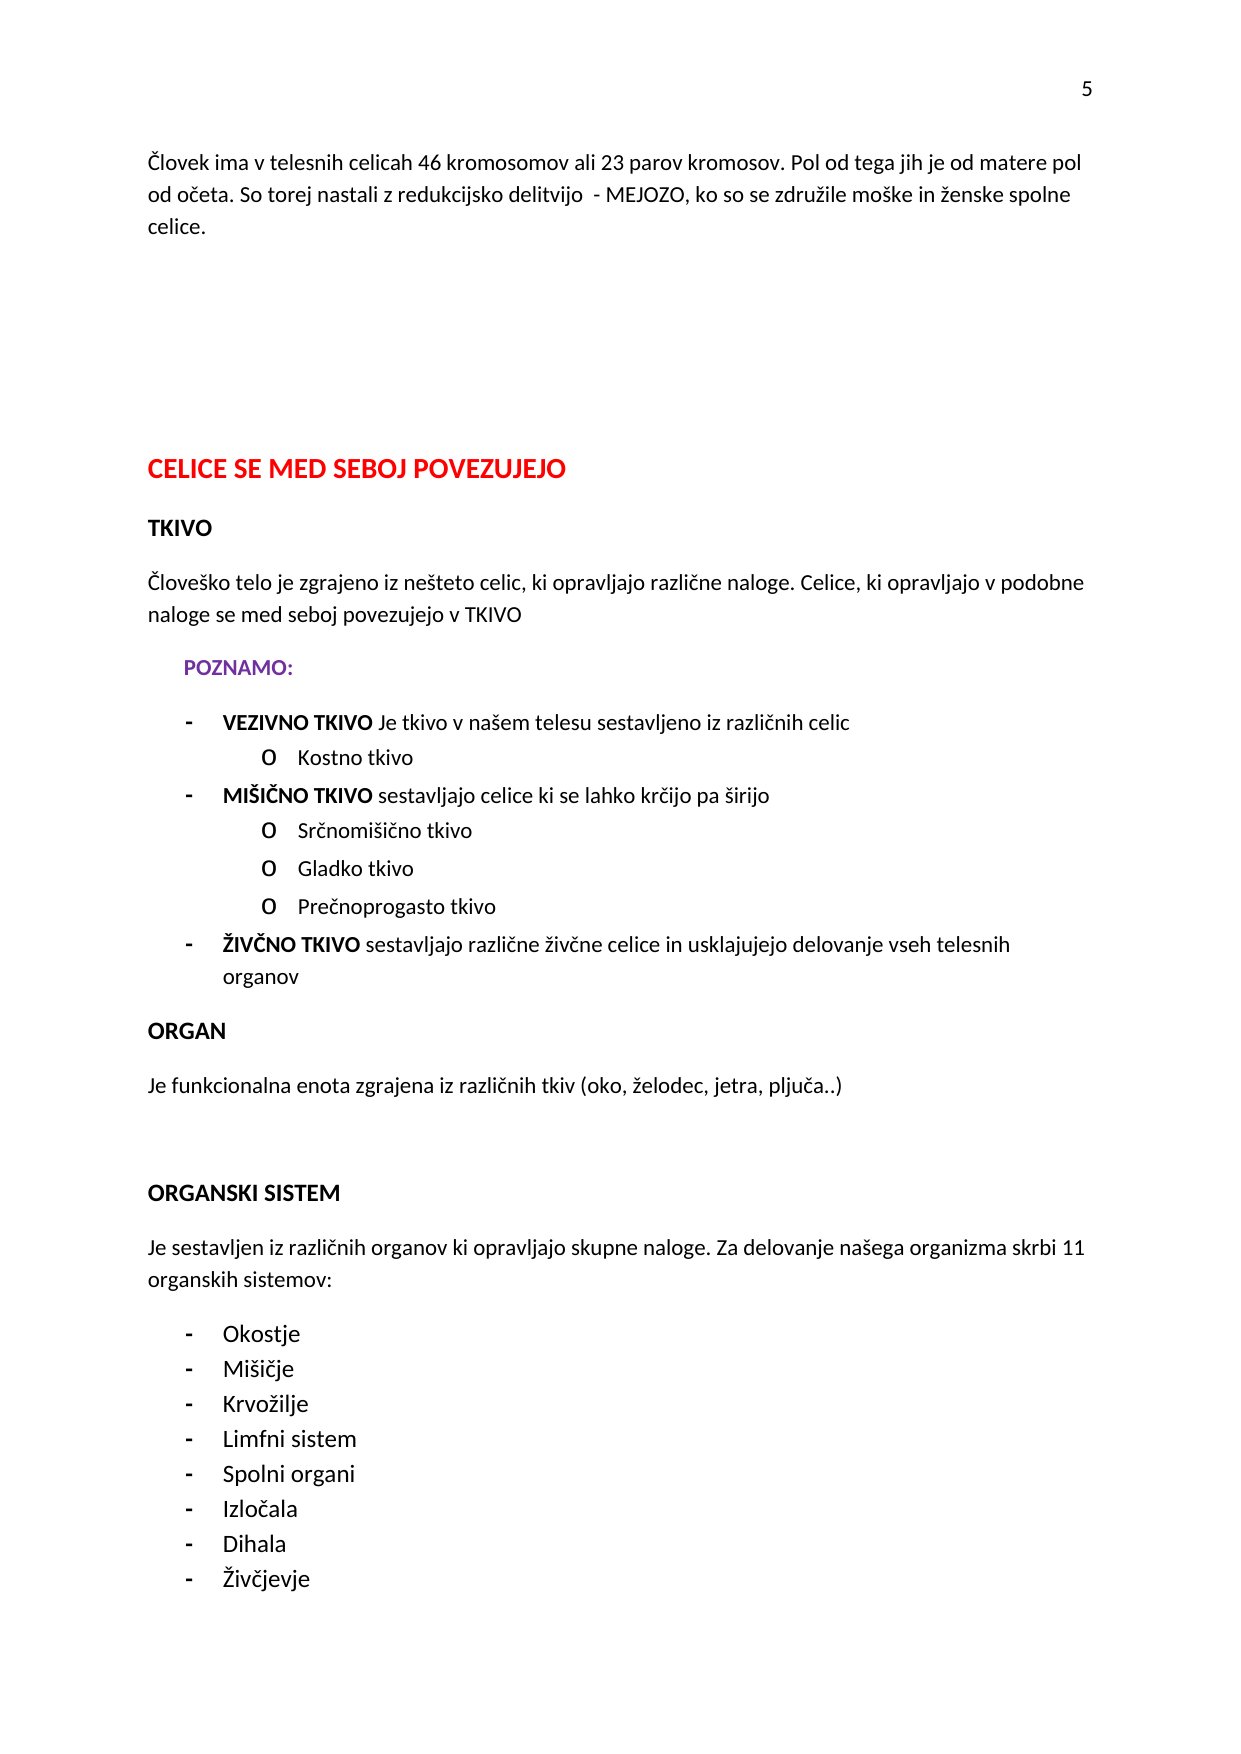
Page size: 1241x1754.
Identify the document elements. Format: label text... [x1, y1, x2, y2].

list Mišičje [185, 1353, 1093, 1384]
list VEZIVNO TKIVO Je tkivo v našem telesu sestavljeno iz različnih celic [185, 706, 1093, 737]
list Živčjevje [185, 1563, 1093, 1594]
list Izločala [185, 1493, 1093, 1524]
text CELICE SE MED SEBOJ POVEZUJEJO [148, 450, 1093, 486]
text TKIVO [148, 512, 1093, 543]
list Krvožilje [185, 1388, 1093, 1419]
list Limfni sistem [185, 1423, 1093, 1454]
list Prečnoprogasto tkivo [260, 890, 1093, 923]
text Je sestavljen iz različnih organov ki opravljajo skupne naloge. Za delovanje našega organizma skrbi 11 organskih sistemov: [148, 1233, 1093, 1293]
list Spolni organi [185, 1458, 1093, 1489]
text Človek ima v telesnih celicah 46 kromosomov ali 23 parov kromosov. Pol od tega jih je od matere pol od očeta. So torej nastali z redukcijsko delitvijo - MEJOZO, ko so se združile moške in ženske spolne celice. [148, 148, 1093, 240]
text ORGANSKI SISTEM [148, 1177, 1093, 1208]
text Človeško telo je zgrajeno iz nešteto celic, ki opravljajo različne naloge. Celice, ki opravljajo v podobne naloge se med seboj povezujejo v TKIVO [148, 568, 1093, 628]
text ORGAN [148, 1016, 1093, 1046]
text POZNAMO: [148, 653, 1093, 681]
text Je funkcionalna enota zgrajena iz različnih tkiv (oko, želodec, jetra, pljuča..) [148, 1071, 1093, 1099]
list MIŠIČNO TKIVO sestavljajo celice ki se lahko krčijo pa širijo [185, 779, 1093, 809]
list Kostno tkivo [260, 741, 1093, 774]
list Okostje [185, 1318, 1093, 1349]
list Srčnomišično tkivo [260, 814, 1093, 847]
list Gladko tkivo [260, 852, 1093, 885]
list Dihala [185, 1528, 1093, 1559]
list ŽIVČNO TKIVO sestavljajo različne živčne celice in usklajujejo delovanje vseh telesnih organov [185, 928, 1093, 991]
